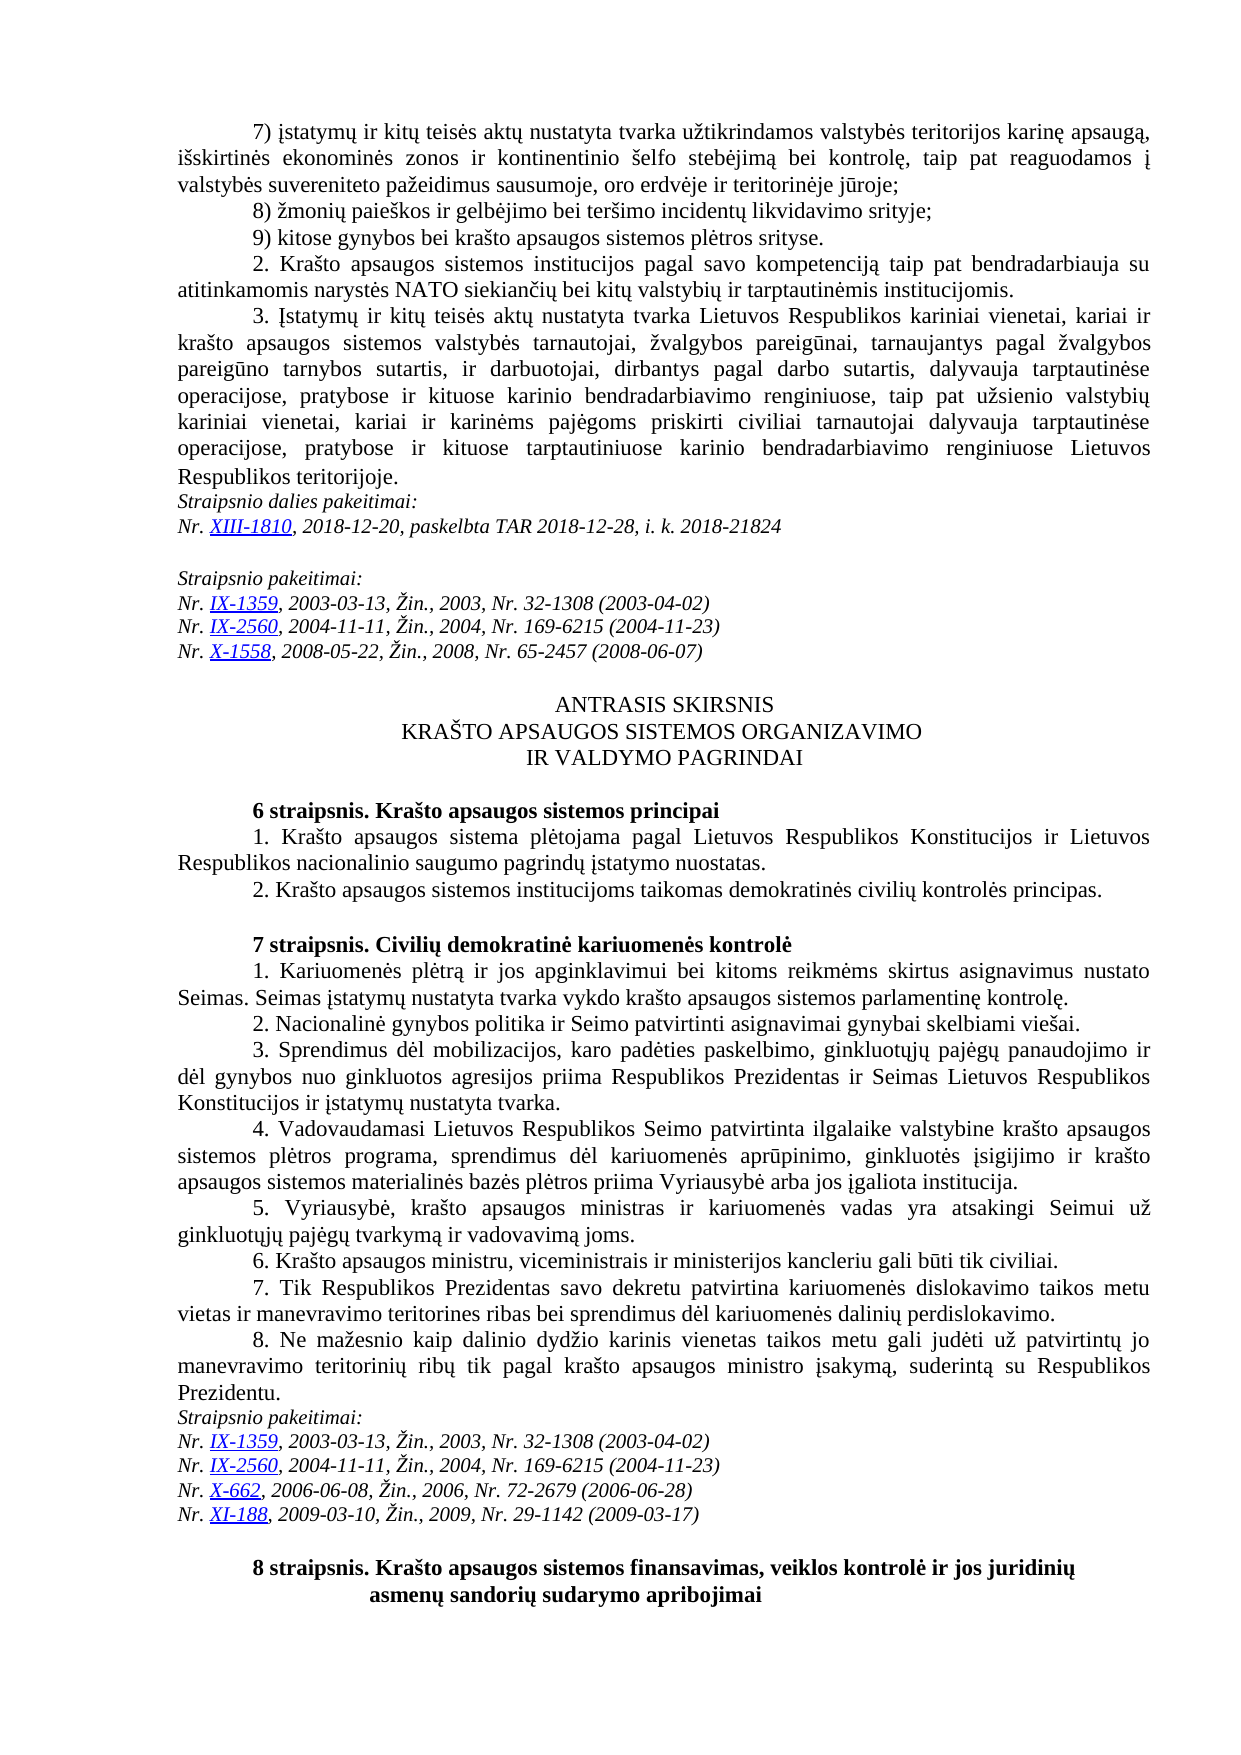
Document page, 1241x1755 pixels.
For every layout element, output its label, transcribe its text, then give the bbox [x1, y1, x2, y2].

text asmenų sandorių sudarymo apribojimai [369, 1581, 1152, 1607]
text 7 straipsnis. Civilių demokratinė kariuomenės kontrolė [177, 931, 1152, 957]
text Nr. X-1558, 2008-05-22, Žin., 2008, Nr. 65-2457 (2008-06-07) [177, 638, 1152, 663]
text Nr. X-662, 2006-06-08, Žin., 2006, Nr. 72-2679 (2006-06-28) [177, 1477, 1152, 1502]
text IR VALDYMO PAGRINDAI [177, 744, 1152, 770]
text ANTRASIS SKIRSNIS [177, 691, 1152, 718]
text Nr. IX-1359, 2003-03-13, Žin., 2003, Nr. 32-1308 (2003-04-02) [177, 590, 1152, 614]
text 5. Vyriausybė, krašto apsaugos ministras ir kariuomenės vadas yra atsakingi Seimui už ginkluotųjų pajėgų tvarkymą ir vadovavimą joms. [177, 1194, 1152, 1247]
text 2. Krašto apsaugos sistemos institucijos pagal savo kompetenciją taip pat bendradarbiauja su atitinkamomis narystės NATO siekiančių bei kitų valstybių ir tarptautinėmis institucijomis. [177, 250, 1152, 303]
text Nr. IX-2560, 2004-11-11, Žin., 2004, Nr. 169-6215 (2004-11-23) [177, 614, 1152, 638]
text 3. Sprendimus dėl mobilizacijos, karo padėties paskelbimo, ginkluotųjų pajėgų panaudojimo ir dėl gynybos nuo ginkluotos agresijos priima Respublikos Prezidentas ir Seimas Lietuvos Respublikos Konstitucijos ir įstatymų nustatyta tvarka. [177, 1036, 1152, 1115]
text 2. Krašto apsaugos sistemos institucijoms taikomas demokratinės civilių kontrolės principas. [177, 876, 1152, 902]
text Straipsnio pakeitimai: [177, 566, 1152, 590]
text 6 straipsnis. Krašto apsaugos sistemos principai [177, 797, 1152, 823]
text Straipsnio pakeitimai: [177, 1405, 1152, 1429]
text 8. Ne mažesnio kaip dalinio dydžio karinis vienetas taikos metu gali judėti už patvirtintų jo manevravimo teritorinių ribų tik pagal krašto apsaugos ministro įsakymą, suderintą su Respublikos Prezidentu. [177, 1326, 1152, 1405]
text Nr. IX-1359, 2003-03-13, Žin., 2003, Nr. 32-1308 (2003-04-02) [177, 1429, 1152, 1453]
text 3. Įstatymų ir kitų teisės aktų nustatyta tvarka Lietuvos Respublikos kariniai vienetai, kariai ir krašto apsaugos sistemos valstybės tarnautojai, žvalgybos pareigūnai, tarnaujantys pagal žvalgybos pareigūno tarnybos sutartis, ir darbuotojai, dirbantys pagal darbo sutartis, dalyvauja tarptautinėse operacijose, pratybose ir kituose karinio bendradarbiavimo renginiuose, taip pat užsienio valstybių kariniai vienetai, kariai ir karinėms pajėgoms priskirti civiliai tarnautojai dalyvauja tarptautinėse operacijose, pratybose ir kituose tarptautiniuose karinio bendradarbiavimo renginiuose Lietuvos Respublikos teritorijoje. [177, 303, 1152, 489]
text 9) kitose gynybos bei krašto apsaugos sistemos plėtros srityse. [177, 223, 1152, 250]
text 1. Kariuomenės plėtrą ir jos apginklavimui bei kitoms reikmėms skirtus asignavimus nustato Seimas. Seimas įstatymų nustatyta tvarka vykdo krašto apsaugos sistemos parlamentinę kontrolę. [177, 957, 1152, 1010]
text Nr. XI-188, 2009-03-10, Žin., 2009, Nr. 29-1142 (2009-03-17) [177, 1502, 1152, 1526]
text 7. Tik Respublikos Prezidentas savo dekretu patvirtina kariuomenės dislokavimo taikos metu vietas ir manevravimo teritorines ribas bei sprendimus dėl kariuomenės dalinių perdislokavimo. [177, 1273, 1152, 1326]
text Straipsnio dalies pakeitimai: [177, 489, 1152, 513]
text Nr. IX-2560, 2004-11-11, Žin., 2004, Nr. 169-6215 (2004-11-23) [177, 1453, 1152, 1477]
text 8) žmonių paieškos ir gelbėjimo bei teršimo incidentų likvidavimo srityje; [177, 197, 1157, 223]
text 6. Krašto apsaugos ministru, viceministrais ir ministerijos kancleriu gali būti tik civiliai. [177, 1247, 1152, 1273]
text Nr. XIII-1810, 2018-12-20, paskelbta TAR 2018-12-28, i. k. 2018-21824 [177, 513, 1152, 538]
text 1. Krašto apsaugos sistema plėtojama pagal Lietuvos Respublikos Konstitucijos ir Lietuvos Respublikos nacionalinio saugumo pagrindų įstatymo nuostatas. [177, 823, 1152, 876]
text 8 straipsnis. Krašto apsaugos sistemos finansavimas, veiklos kontrolė ir jos juridinių [252, 1554, 1152, 1581]
text KRAŠTO APSAUGOS SISTEMOS ORGANIZAVIMO [177, 718, 1152, 744]
text 4. Vadovaudamasi Lietuvos Respublikos Seimo patvirtinta ilgalaike valstybine krašto apsaugos sistemos plėtros programa, sprendimus dėl kariuomenės aprūpinimo, ginkluotės įsigijimo ir krašto apsaugos sistemos materialinės bazės plėtros priima Vyriausybė arba jos įgaliota institucija. [177, 1115, 1152, 1194]
text 2. Nacionalinė gynybos politika ir Seimo patvirtinti asignavimai gynybai skelbiami viešai. [177, 1010, 1152, 1036]
text 7) įstatymų ir kitų teisės aktų nustatyta tvarka užtikrindamos valstybės teritorijos karinę apsaugą, išskirtinės ekonominės zonos ir kontinentinio šelfo stebėjimą bei kontrolę, taip pat reaguodamos į valstybės suvereniteto pažeidimus sausumoje, oro erdvėje ir teritorinėje jūroje; [177, 118, 1152, 197]
